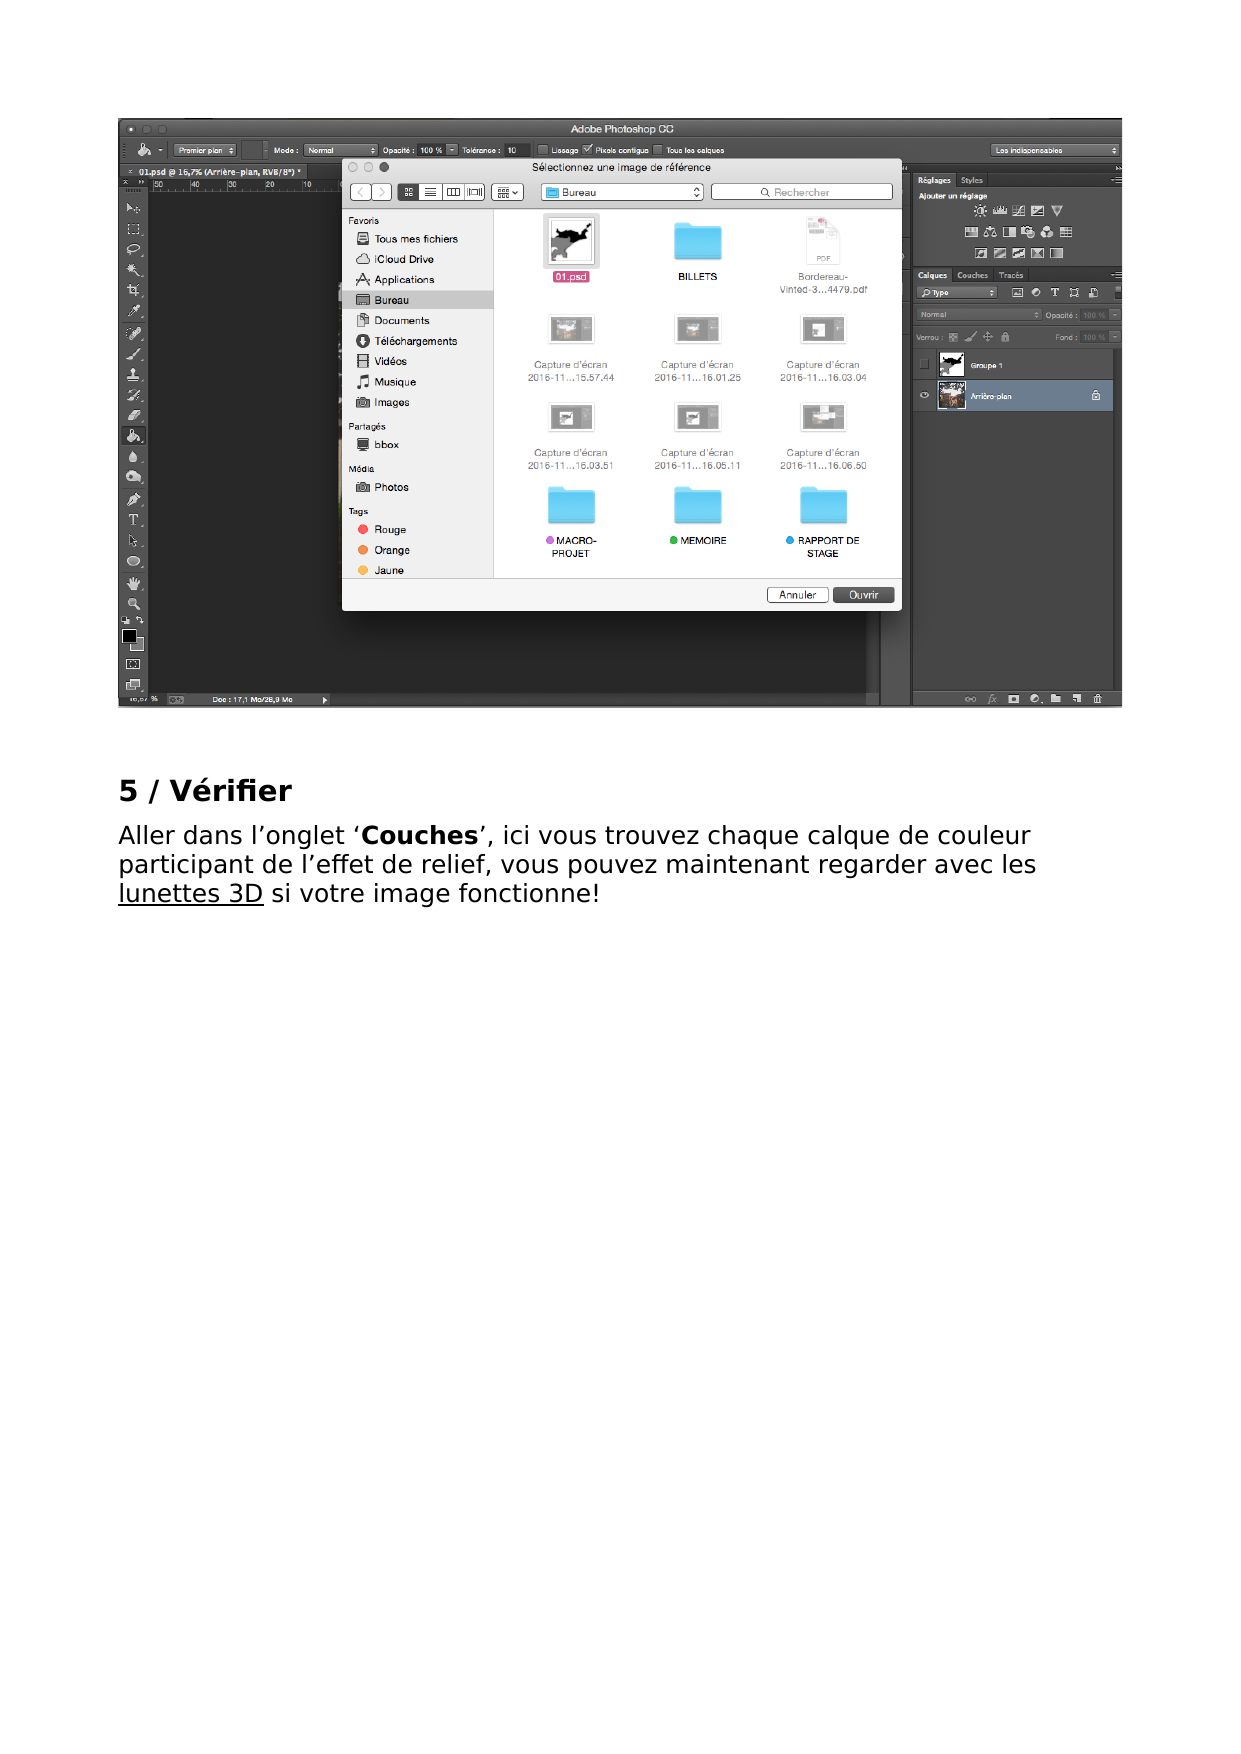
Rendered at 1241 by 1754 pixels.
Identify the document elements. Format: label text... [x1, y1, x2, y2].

text Aller dans l’onglet ‘Couches’, ici vous trouvez chaque calque de couleur participant de l’effet de relief, vous pouvez maintenant regarder avec les lunettes 3D si votre image fonctionne! [118, 821, 1122, 909]
subtitle 5 / Vérifier [118, 775, 1122, 809]
picture [118, 118, 1123, 708]
